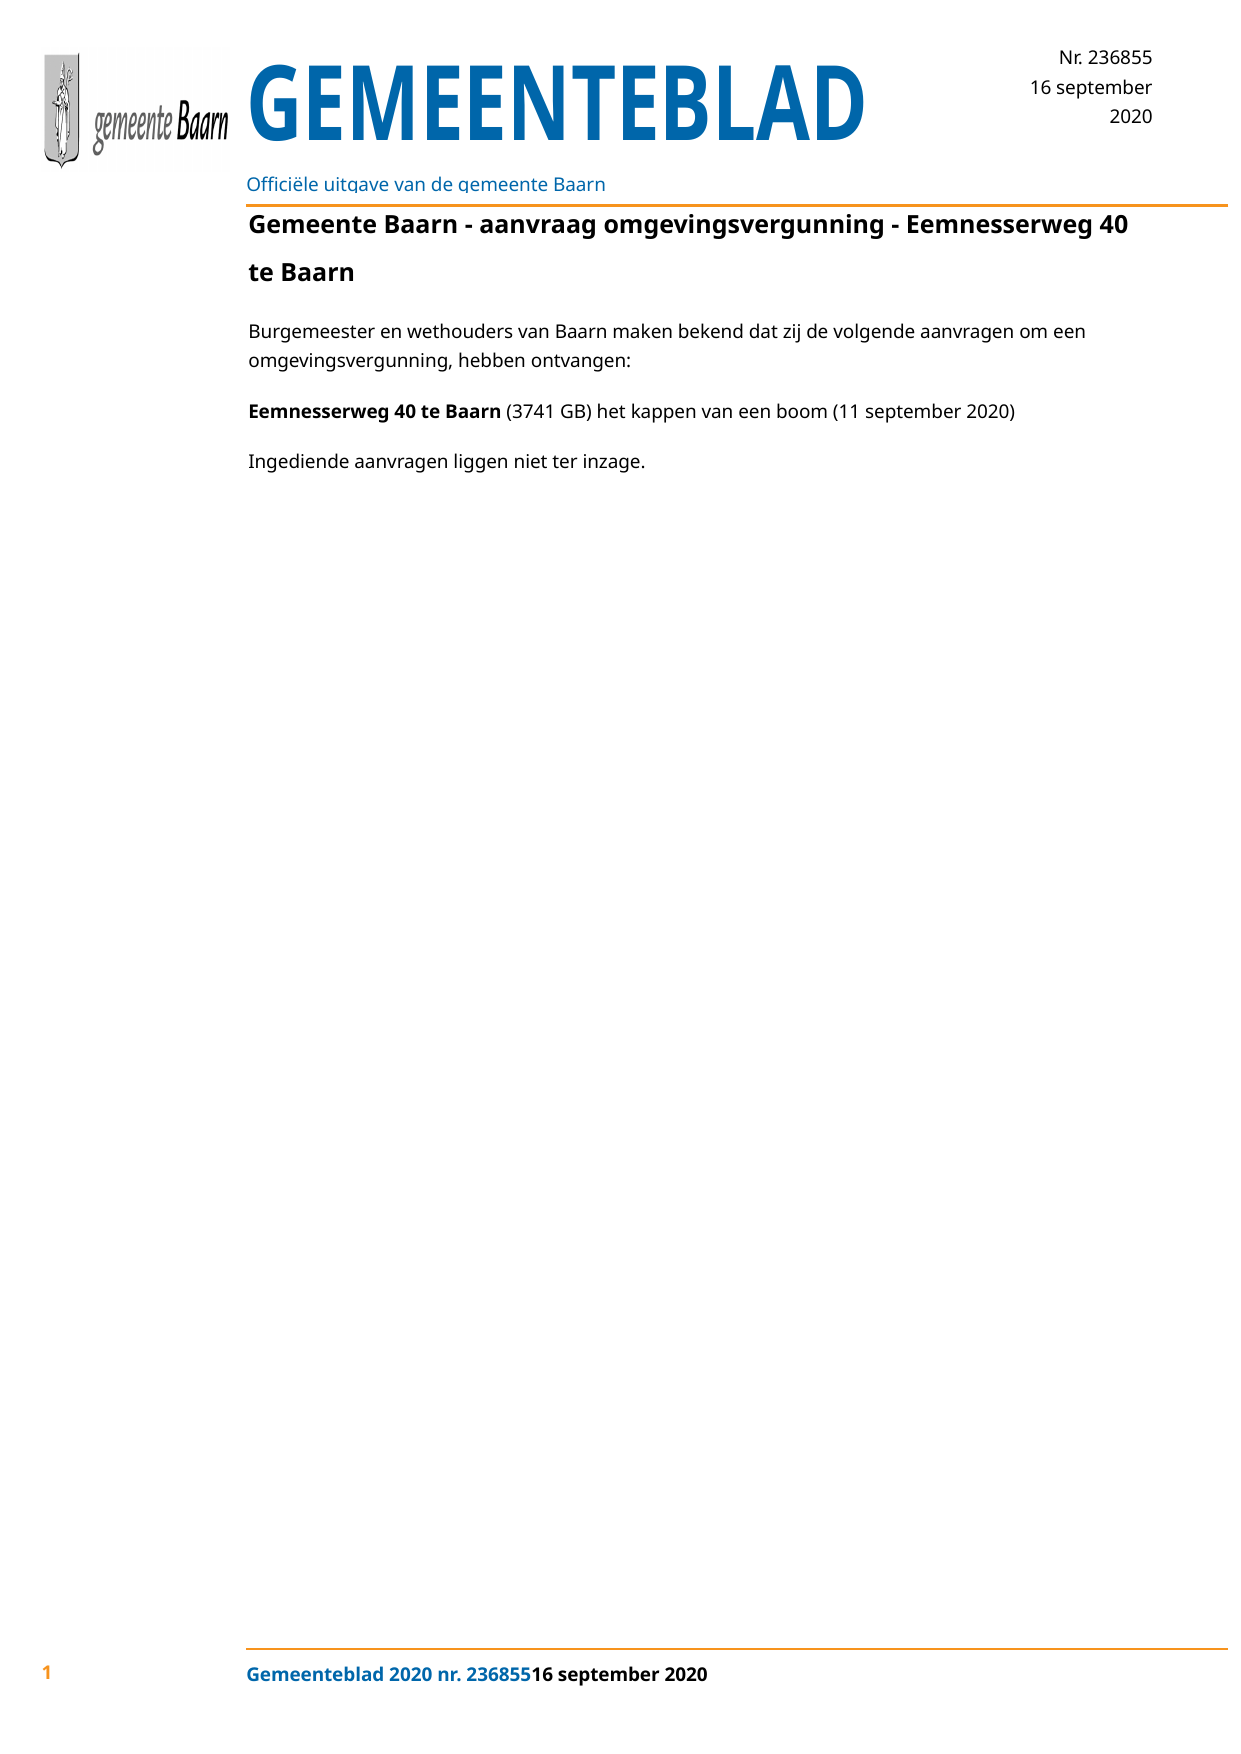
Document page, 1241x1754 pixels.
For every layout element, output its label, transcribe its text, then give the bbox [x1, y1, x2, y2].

text Burgemeester en wethouders van Baarn maken bekend dat zij de volgende aanvragen om een omgevingsvergunning, hebben ontvangen: [248, 318, 1152, 373]
text Gemeente Baarn - aanvraag omgevingsvergunning - Eemnesserweg 40 te Baarn [248, 207, 1152, 288]
picture [41, 47, 231, 172]
text Ingediende aanvragen liggen niet ter inzage. [248, 448, 1152, 474]
text Eemnesserweg 40 te Baarn (3741 GB) het kappen van een boom (11 september 2020) [248, 398, 1152, 424]
